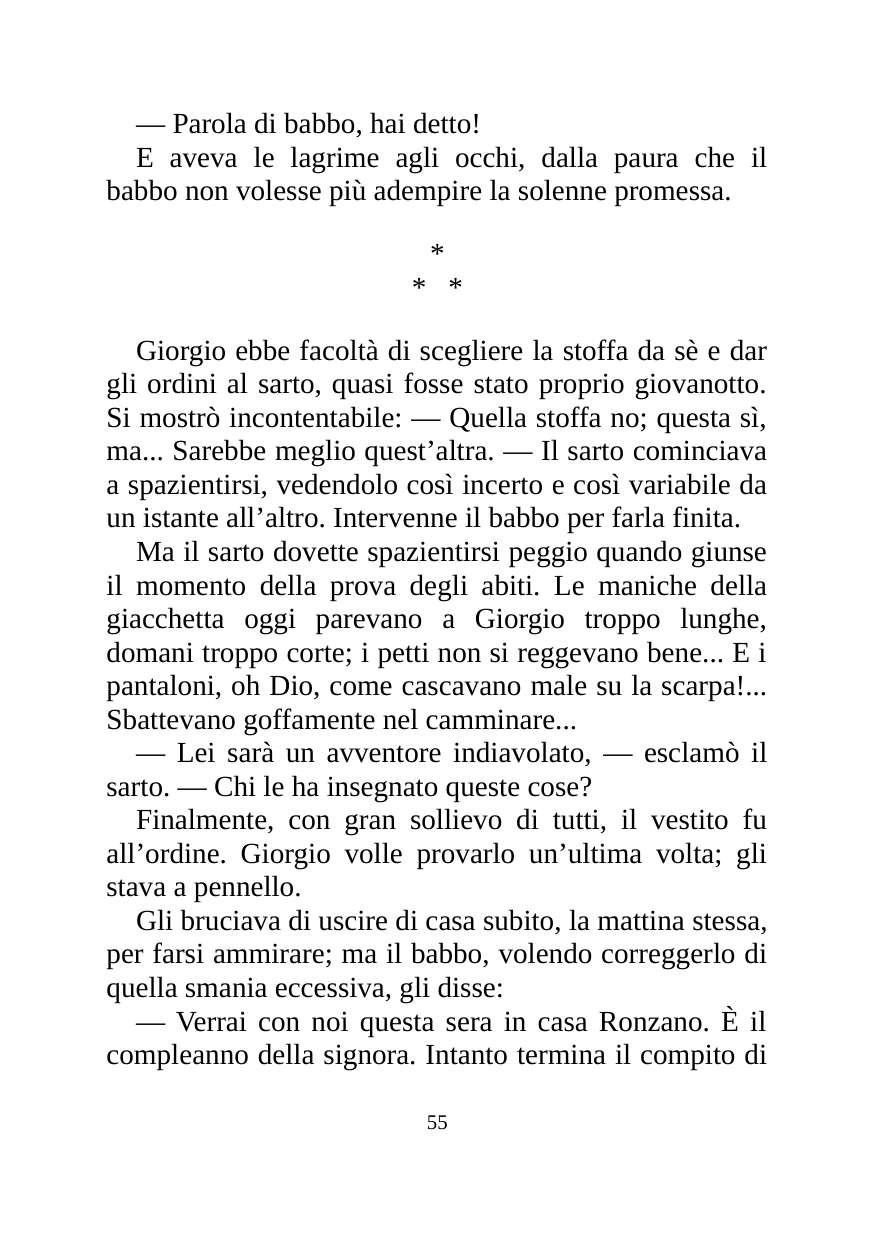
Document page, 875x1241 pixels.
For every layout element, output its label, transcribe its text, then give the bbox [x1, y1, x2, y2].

text E aveva le lagrime agli occhi, dalla paura che il babbo non volesse più adempire la solenne promessa. [106, 140, 768, 207]
text — Lei sarà un avventore indiavolato, — esclamò il sarto. — Chi le ha insegnato queste cose? [106, 735, 768, 802]
text — Verrai con noi questa sera in casa Ronzano. È il compleanno della signora. Intanto termina il compito di [106, 1004, 768, 1071]
text Ma il sarto dovette spazientirsi peggio quando giunse il momento della prova degli abiti. Le maniche della giacchetta oggi parevano a Giorgio troppo lunghe, domani troppo corte; i petti non si reggevano bene... E i pantaloni, oh Dio, come cascavano male su la scarpa!... Sbattevano goffamente nel camminare... [106, 534, 768, 735]
text Giorgio ebbe facoltà di scegliere la stoffa da sè e dar gli ordini al sarto, quasi fosse stato proprio giovanotto. Si mostrò incontentabile: — Quella stoffa no; questa sì, ma... Sarebbe meglio quest’altra. — Il sarto cominciava a spazientirsi, vedendolo così incerto e così variabile da un istante all’altro. Intervenne il babbo per farla finita. [106, 333, 768, 534]
text * * * [106, 236, 768, 303]
text — Parola di babbo, hai detto! [106, 106, 768, 140]
text Gli bruciava di uscire di casa subito, la mattina stessa, per farsi ammirare; ma il babbo, volendo correggerlo di quella smania eccessiva, gli disse: [106, 903, 768, 1004]
text Finalmente, con gran sollievo di tutti, il vestito fu all’ordine. Giorgio volle provarlo un’ultima volta; gli stava a pennello. [106, 802, 768, 903]
